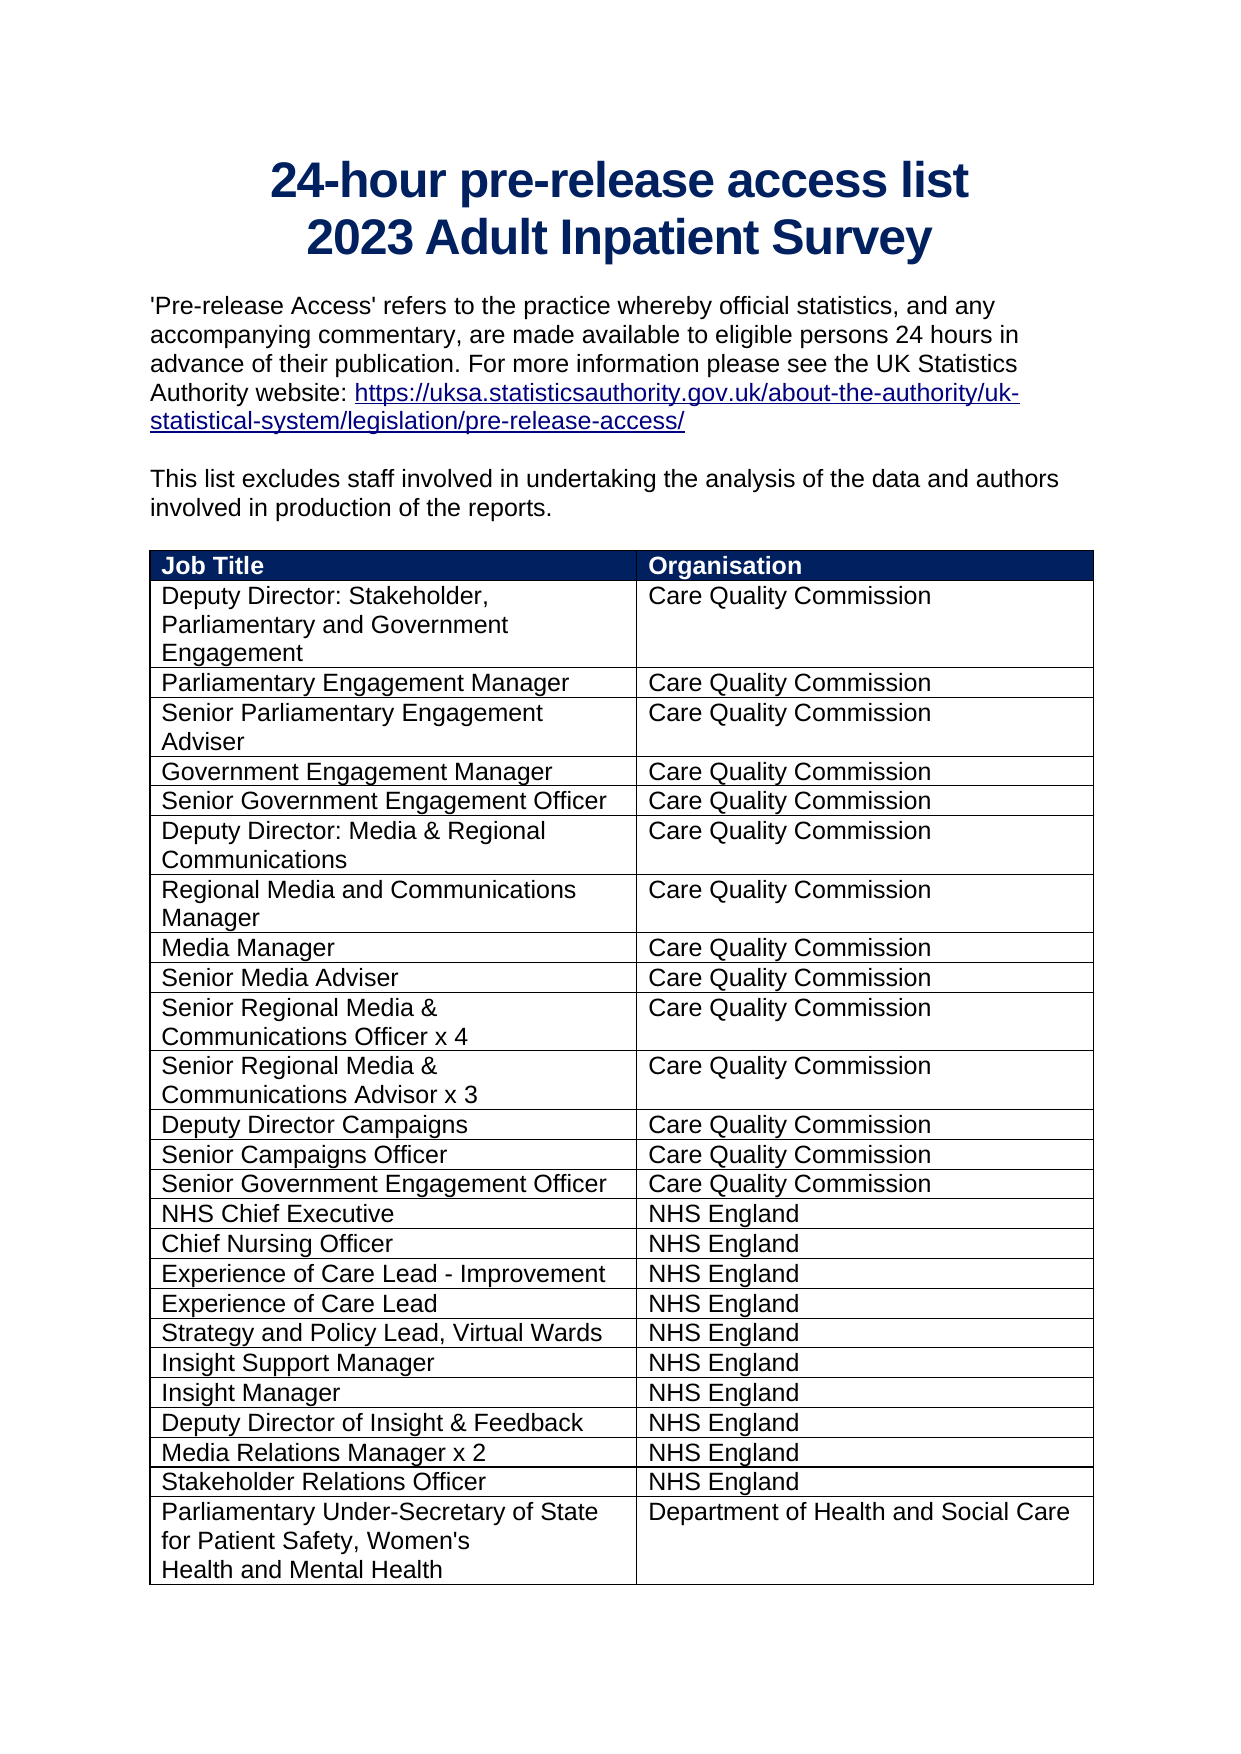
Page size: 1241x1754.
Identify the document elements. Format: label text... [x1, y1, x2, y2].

table_cell Care Quality Commission [637, 1110, 1093, 1139]
table_header Organisation [637, 551, 1093, 580]
table_cell Deputy Director of Insight & Feedback [151, 1408, 636, 1437]
table_cell Parliamentary Under-Secretary of State for Patient Safety, Women's Health and Mental Health [151, 1497, 636, 1583]
text This list excludes staff involved in undertaking the analysis of the data and authors involved in production of the reports. [150, 464, 1090, 521]
table_cell NHS England [637, 1468, 1093, 1496]
table_cell Parliamentary Engagement Manager [151, 668, 636, 697]
table_cell NHS England [637, 1408, 1093, 1437]
table_cell Senior Media Adviser [151, 963, 636, 992]
title 24-hour pre-release access list [150, 150, 1090, 207]
table_cell NHS England [637, 1378, 1093, 1407]
table_cell NHS England [637, 1199, 1093, 1228]
table_cell Media Relations Manager x 2 [151, 1438, 636, 1466]
table_cell Senior Regional Media & Communications Advisor x 3 [151, 1051, 636, 1109]
table_cell NHS Chief Executive [151, 1199, 636, 1228]
table_cell Care Quality Commission [637, 757, 1093, 785]
table_cell Deputy Director Campaigns [151, 1110, 636, 1139]
table_cell Care Quality Commission [637, 698, 1093, 756]
table_cell Stakeholder Relations Officer [151, 1468, 636, 1496]
table_cell Senior Government Engagement Officer [151, 1170, 636, 1198]
table_cell Care Quality Commission [637, 581, 1093, 667]
table_cell Experience of Care Lead - Improvement [151, 1259, 636, 1288]
table_cell Senior Regional Media & Communications Officer x 4 [151, 993, 636, 1050]
table_cell Government Engagement Manager [151, 757, 636, 785]
table_cell Insight Manager [151, 1378, 636, 1407]
table_cell NHS England [637, 1438, 1093, 1466]
table_cell Chief Nursing Officer [151, 1229, 636, 1258]
table_cell Care Quality Commission [637, 786, 1093, 815]
table_cell Care Quality Commission [637, 668, 1093, 697]
table_cell Care Quality Commission [637, 1051, 1093, 1109]
table_cell Care Quality Commission [637, 1170, 1093, 1198]
table_cell Care Quality Commission [637, 875, 1093, 932]
table_cell Insight Support Manager [151, 1348, 636, 1377]
table_cell Experience of Care Lead [151, 1289, 636, 1317]
text 'Pre-release Access' refers to the practice whereby official statistics, and any accompanying commentary, are made available to eligible persons 24 hours in advance of their publication. For more information please see the UK Statistics Authority website: https://uksa.statisticsauthority.gov.uk/about-the-authority/uk-statistical-system/legislation/pre-release-access/ [150, 291, 1090, 435]
table_cell Deputy Director: Stakeholder, Parliamentary and Government Engagement [151, 581, 636, 667]
table_cell Department of Health and Social Care [637, 1497, 1093, 1583]
table_cell Care Quality Commission [637, 963, 1093, 992]
table_cell NHS England [637, 1259, 1093, 1288]
table_cell Care Quality Commission [637, 933, 1093, 962]
table_cell Senior Campaigns Officer [151, 1140, 636, 1168]
table_cell Care Quality Commission [637, 993, 1093, 1050]
table_cell NHS England [637, 1319, 1093, 1347]
table_cell Regional Media and Communications Manager [151, 875, 636, 932]
table_cell Deputy Director: Media & Regional Communications [151, 816, 636, 874]
table_header Job Title [151, 551, 636, 580]
table_cell Care Quality Commission [637, 816, 1093, 874]
table_cell Senior Parliamentary Engagement Adviser [151, 698, 636, 756]
table_cell Senior Government Engagement Officer [151, 786, 636, 815]
title 2023 Adult Inpatient Survey [150, 207, 1090, 265]
table_cell NHS England [637, 1348, 1093, 1377]
table_cell NHS England [637, 1289, 1093, 1317]
table_cell Care Quality Commission [637, 1140, 1093, 1168]
table_cell Media Manager [151, 933, 636, 962]
table_cell NHS England [637, 1229, 1093, 1258]
table_cell Strategy and Policy Lead, Virtual Wards [151, 1319, 636, 1347]
